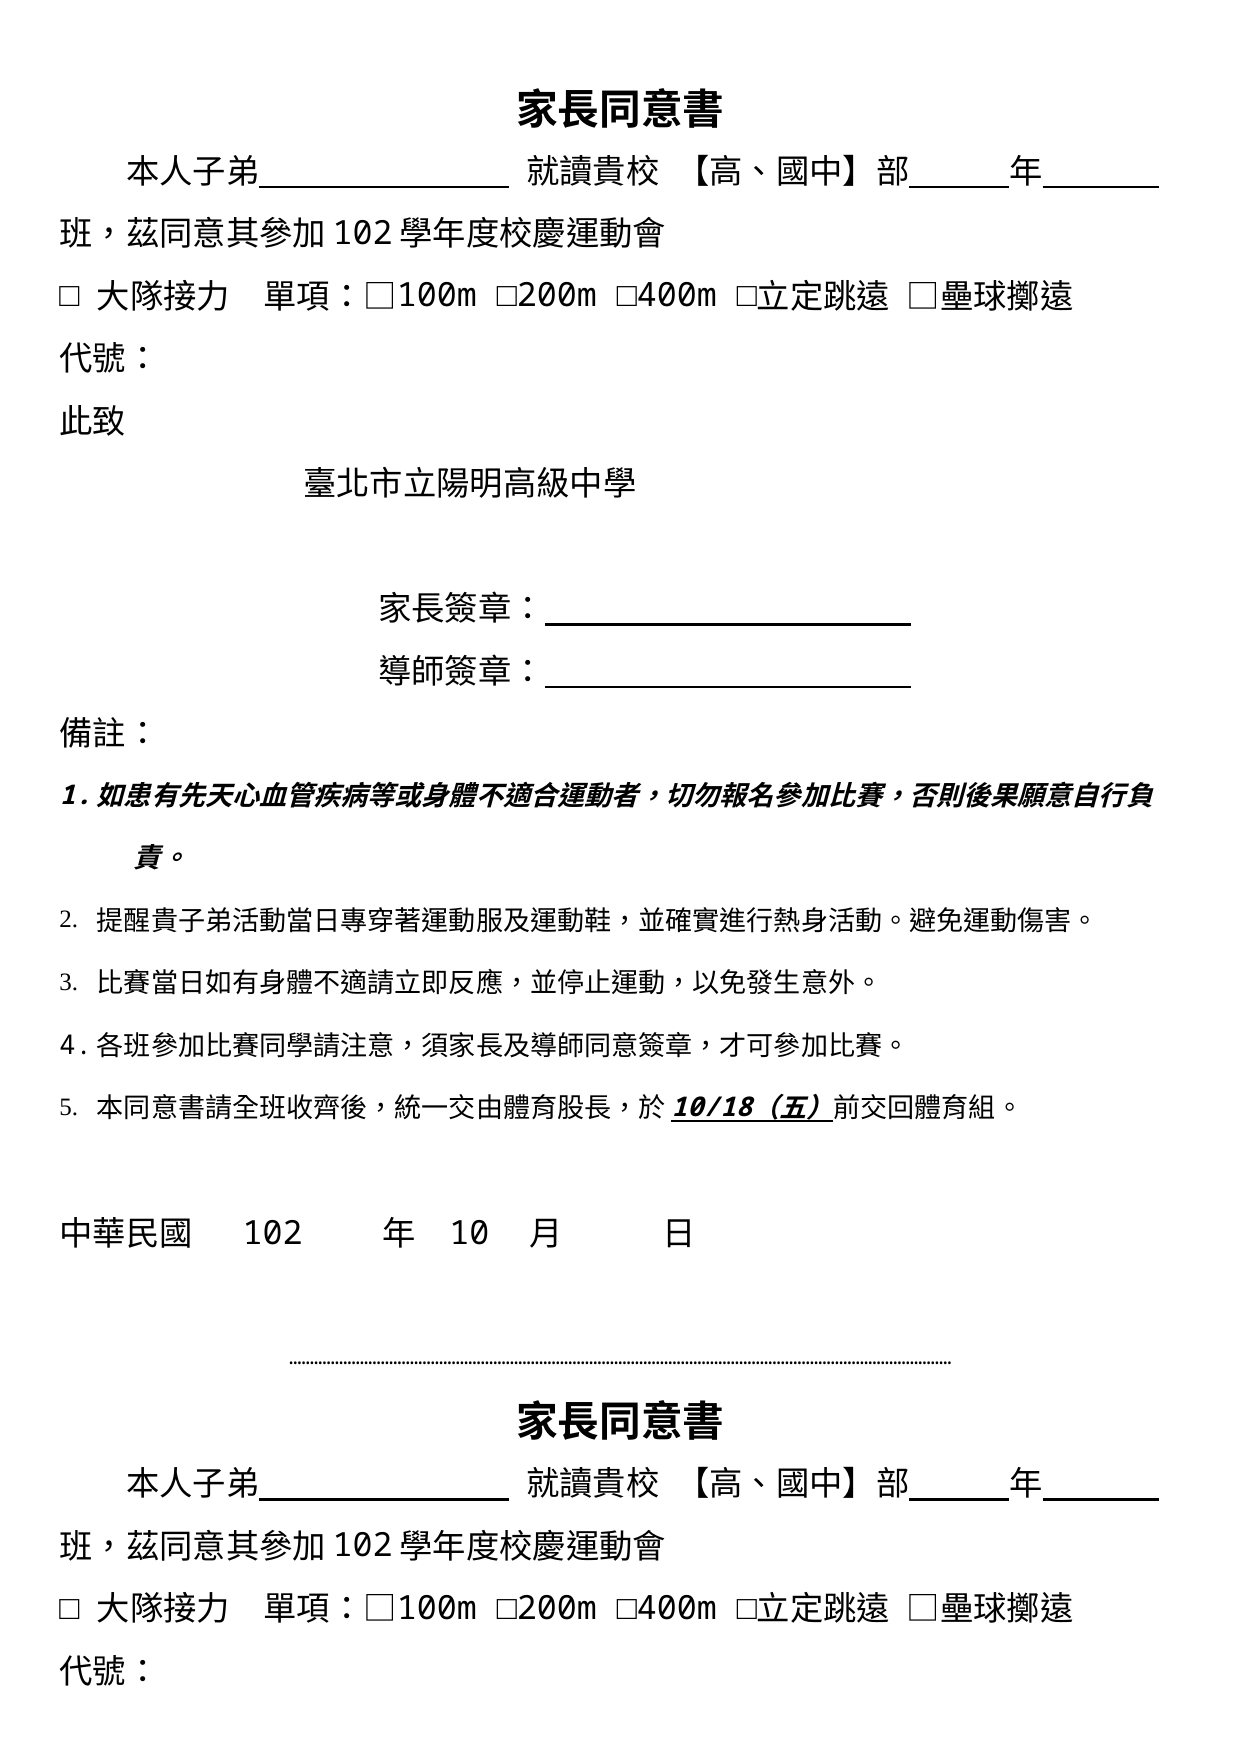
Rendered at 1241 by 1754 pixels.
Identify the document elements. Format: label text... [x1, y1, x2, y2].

list 大隊接力 單項：□100m □200m □400m □立定跳遠 □壘球擲遠 [59, 1564, 1181, 1627]
text 導師簽章： [378, 627, 1181, 689]
text 家長同意書 [59, 64, 1181, 127]
text 此致 [59, 377, 1181, 439]
text 備註： [59, 689, 1181, 752]
text 代號： [59, 1627, 1181, 1689]
list 提醒貴子弟活動當日專穿著運動服及運動鞋，並確實進行熱身活動。避免運動傷害。 [59, 877, 1181, 939]
text 本人子弟 就讀貴校 【高、國中】部 年 班，茲同意其參加102學年度校慶運動會 [59, 1439, 1181, 1564]
text 本人子弟 就讀貴校 【高、國中】部 年 班，茲同意其參加102學年度校慶運動會 [59, 127, 1181, 252]
text …………………………………………………………………………………………………………………………………………… [59, 1314, 1181, 1377]
text 家長簽章： [378, 564, 1181, 627]
list 本同意書請全班收齊後，統一交由體育股長，於10/18（五）前交回體育組。 [59, 1064, 1181, 1127]
text 中華民國 102 年 10 月 日 [59, 1189, 1181, 1252]
list 如患有先天心血管疾病等或身體不適合運動者，切勿報名參加比賽，否則後果願意自行負責。 [59, 752, 1181, 877]
text 臺北市立陽明高級中學 [303, 439, 1181, 502]
text 家長同意書 [59, 1377, 1181, 1439]
list 大隊接力 單項：□100m □200m □400m □立定跳遠 □壘球擲遠 [59, 252, 1181, 314]
list 各班參加比賽同學請注意，須家長及導師同意簽章，才可參加比賽。 [59, 1002, 1181, 1064]
text 代號： [59, 314, 1181, 377]
list 比賽當日如有身體不適請立即反應，並停止運動，以免發生意外。 [59, 939, 1181, 1002]
